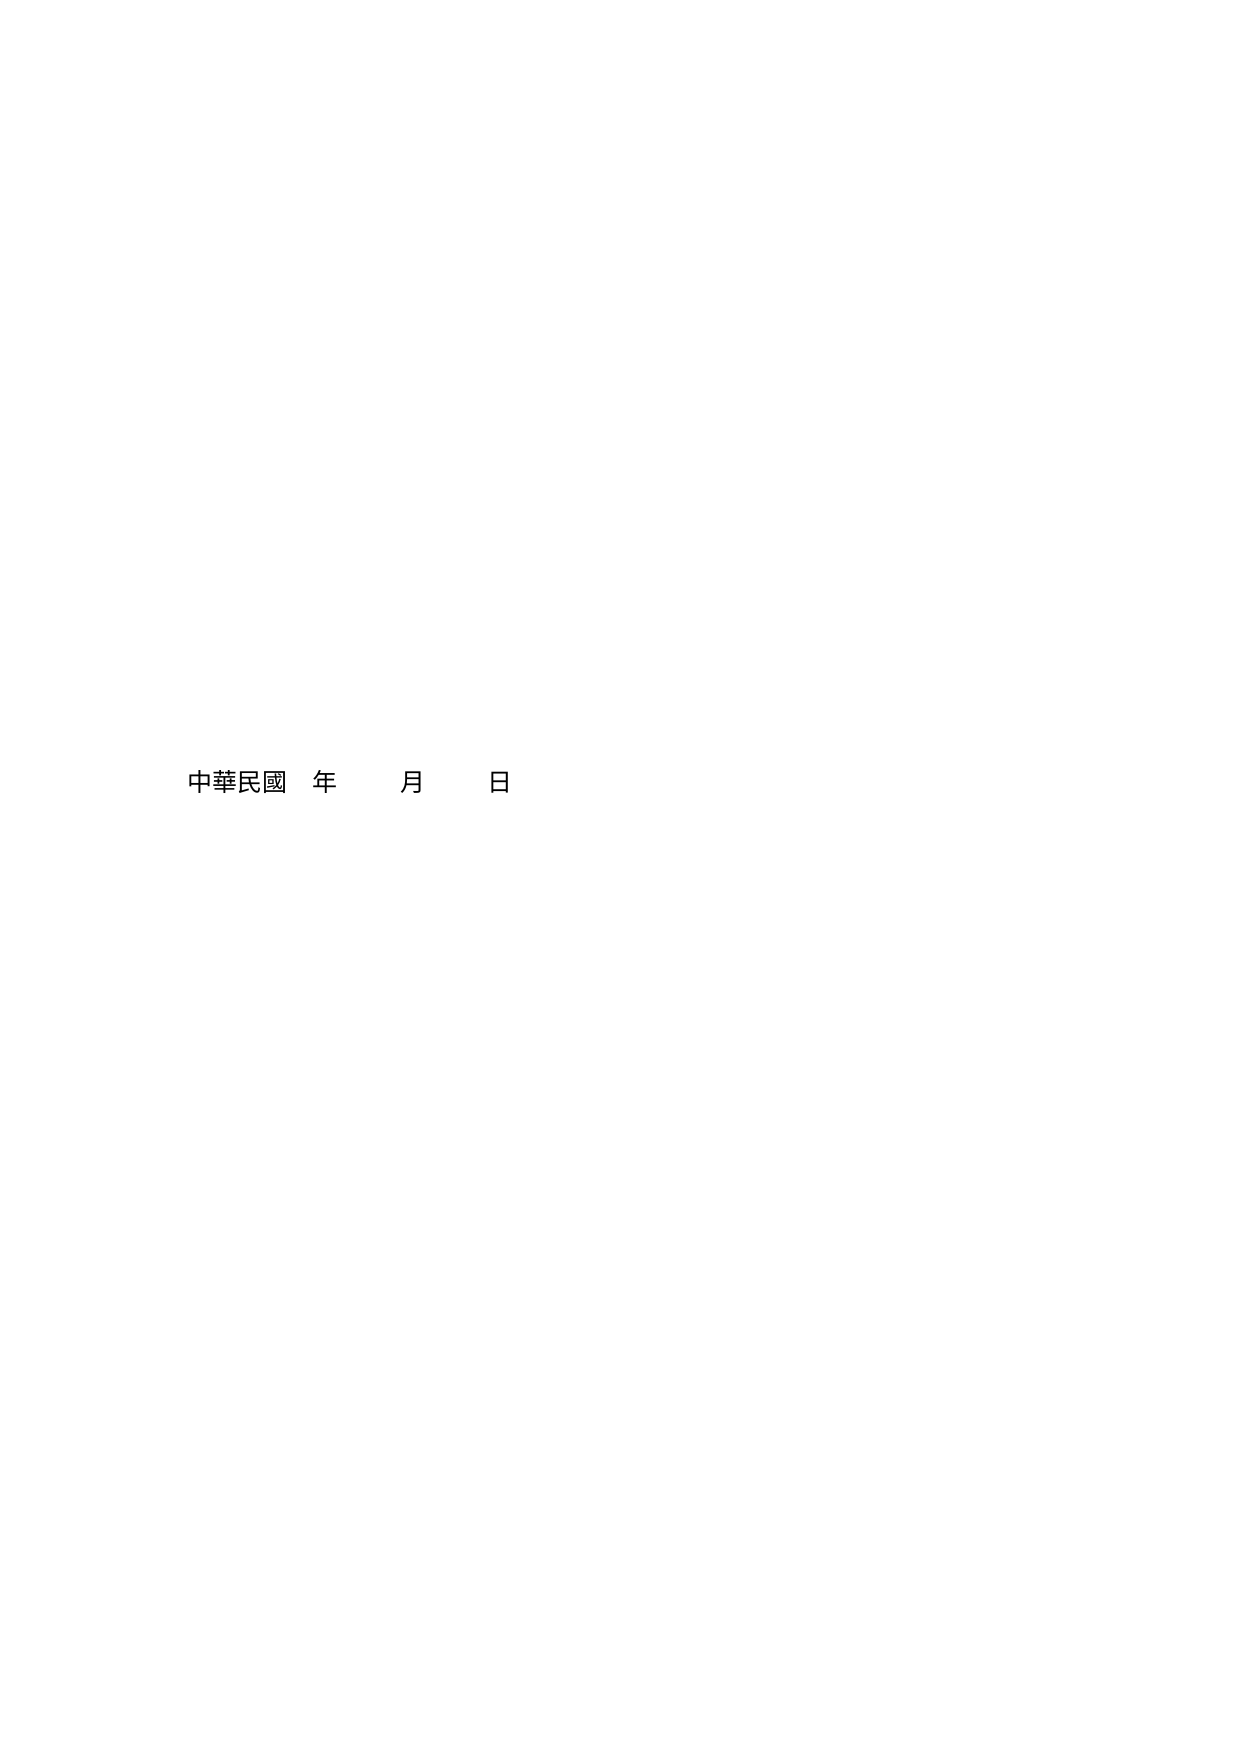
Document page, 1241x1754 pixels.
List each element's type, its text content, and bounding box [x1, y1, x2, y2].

text 中華民國 年 月 日 [187, 739, 1053, 802]
